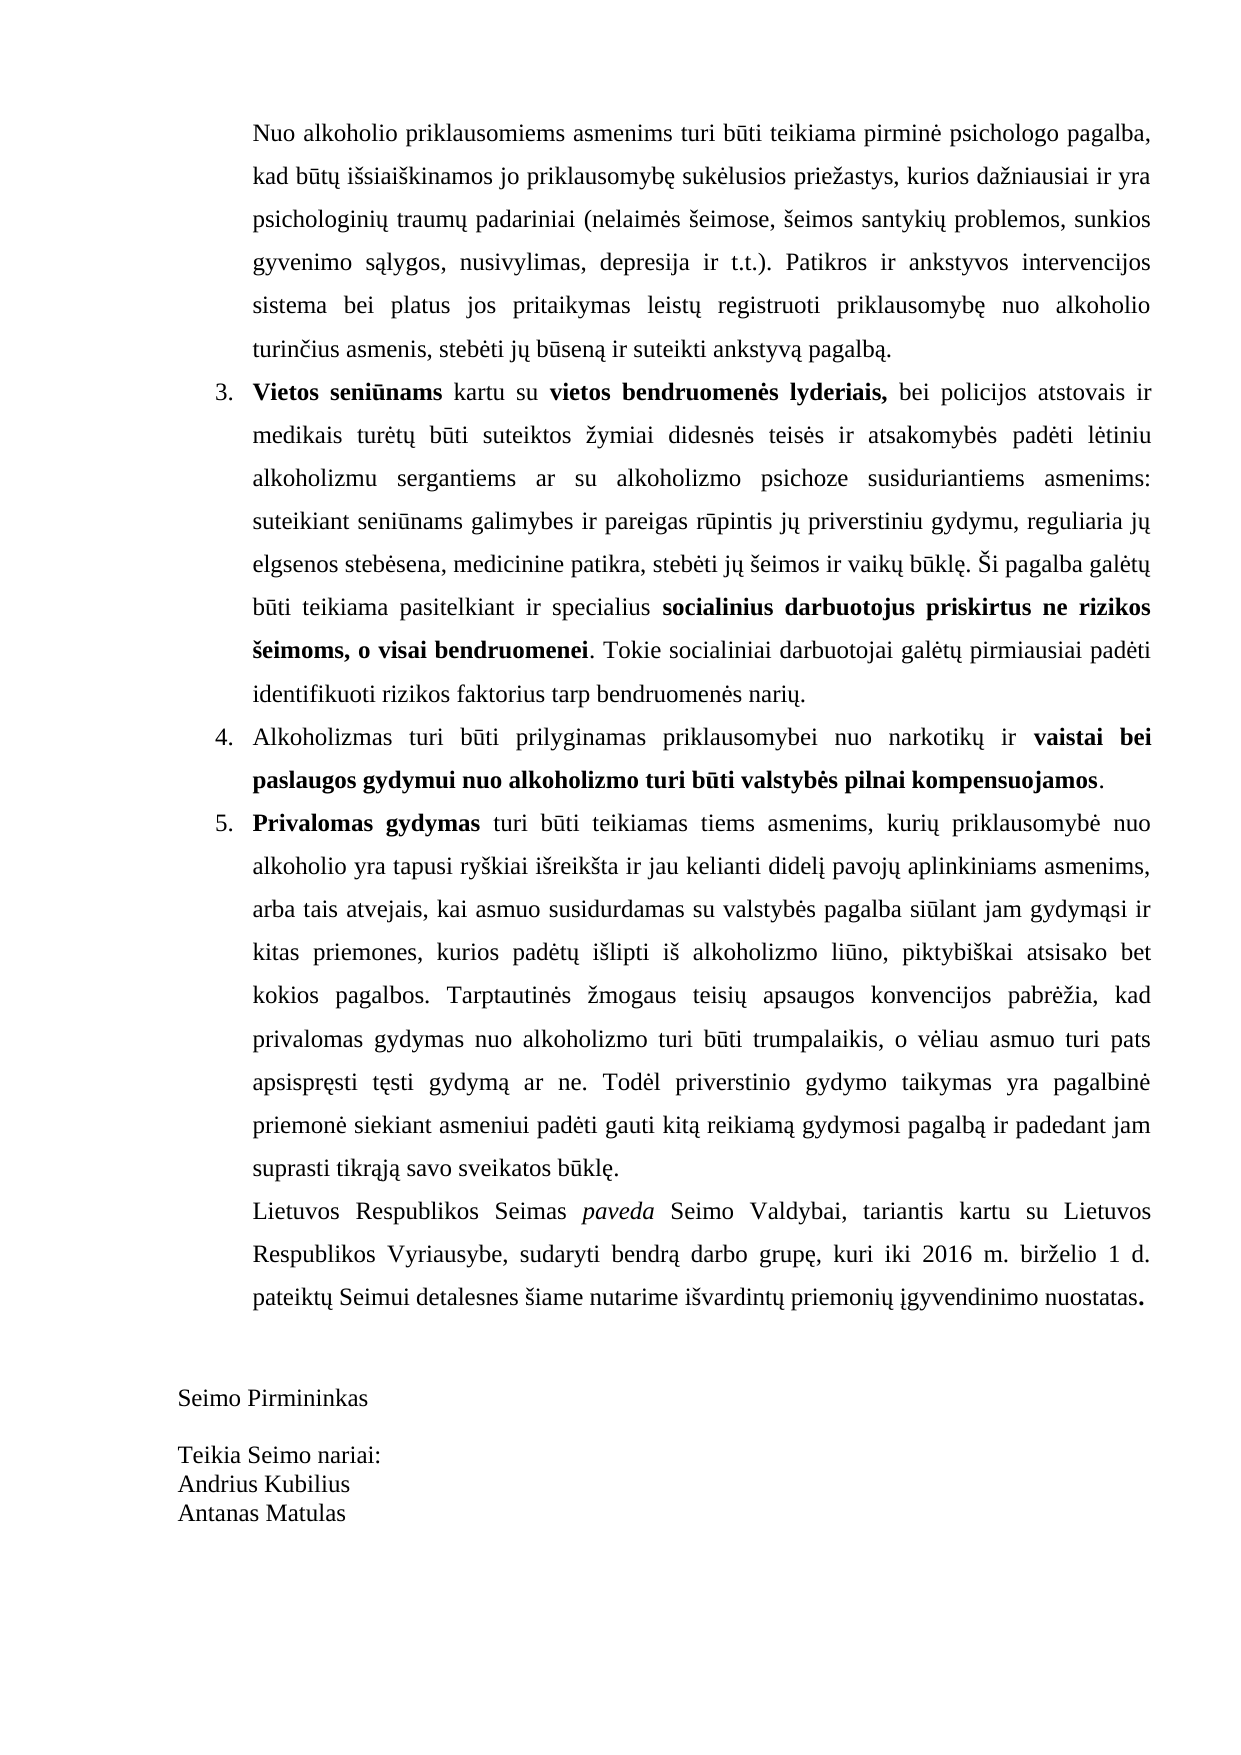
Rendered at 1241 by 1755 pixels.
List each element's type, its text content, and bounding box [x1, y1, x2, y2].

text Andrius Kubilius [177, 1469, 1152, 1498]
text Antanas Matulas [177, 1498, 1152, 1527]
text 4. Alkoholizmas turi būti prilyginamas priklausomybei nuo narkotikų ir vaistai bei paslaugos gydymui nuo alkoholizmo turi būti valstybės pilnai kompensuojamos. [215, 722, 1152, 794]
text Seimo Pirmininkas [177, 1383, 1152, 1412]
text Teikia Seimo nariai: [177, 1441, 1152, 1469]
text 5. Privalomas gydymas turi būti teikiamas tiems asmenims, kurių priklausomybė nuo alkoholio yra tapusi ryškiai išreikšta ir jau kelianti didelį pavojų aplinkiniams asmenims, arba tais atvejais, kai asmuo susidurdamas su valstybės pagalba siūlant jam gydymąsi ir kitas priemones, kurios padėtų išlipti iš alkoholizmo liūno, piktybiškai atsisako bet kokios pagalbos. Tarptautinės žmogaus teisių apsaugos konvencijos pabrėžia, kad privalomas gydymas nuo alkoholizmo turi būti trumpalaikis, o vėliau asmuo turi pats apsispręsti tęsti gydymą ar ne. Todėl priverstinio gydymo taikymas yra pagalbinė priemonė siekiant asmeniui padėti gauti kitą reikiamą gydymosi pagalbą ir padedant jam suprasti tikrąją savo sveikatos būklę. [215, 808, 1152, 1182]
text Lietuvos Respublikos Seimas paveda Seimo Valdybai, tariantis kartu su Lietuvos Respublikos Vyriausybe, sudaryti bendrą darbo grupę, kuri iki 2016 m. birželio 1 d. pateiktų Seimui detalesnes šiame nutarime išvardintų priemonių įgyvendinimo nuostatas. [252, 1196, 1152, 1311]
text 3. Vietos seniūnams kartu su vietos bendruomenės lyderiais, bei policijos atstovais ir medikais turėtų būti suteiktos žymiai didesnės teisės ir atsakomybės padėti lėtiniu alkoholizmu sergantiems ar su alkoholizmo psichoze susiduriantiems asmenims: suteikiant seniūnams galimybes ir pareigas rūpintis jų priverstiniu gydymu, reguliaria jų elgsenos stebėsena, medicinine patikra, stebėti jų šeimos ir vaikų būklę. Ši pagalba galėtų būti teikiama pasitelkiant ir specialius socialinius darbuotojus priskirtus ne rizikos šeimoms, o visai bendruomenei. Tokie socialiniai darbuotojai galėtų pirmiausiai padėti identifikuoti rizikos faktorius tarp bendruomenės narių. [215, 377, 1152, 707]
text Nuo alkoholio priklausomiems asmenims turi būti teikiama pirminė psichologo pagalba, kad būtų išsiaiškinamos jo priklausomybę sukėlusios priežastys, kurios dažniausiai ir yra psichologinių traumų padariniai (nelaimės šeimose, šeimos santykių problemos, sunkios gyvenimo sąlygos, nusivylimas, depresija ir t.t.). Patikros ir ankstyvos intervencijos sistema bei platus jos pritaikymas leistų registruoti priklausomybę nuo alkoholio turinčius asmenis, stebėti jų būseną ir suteikti ankstyvą pagalbą. [252, 118, 1152, 362]
